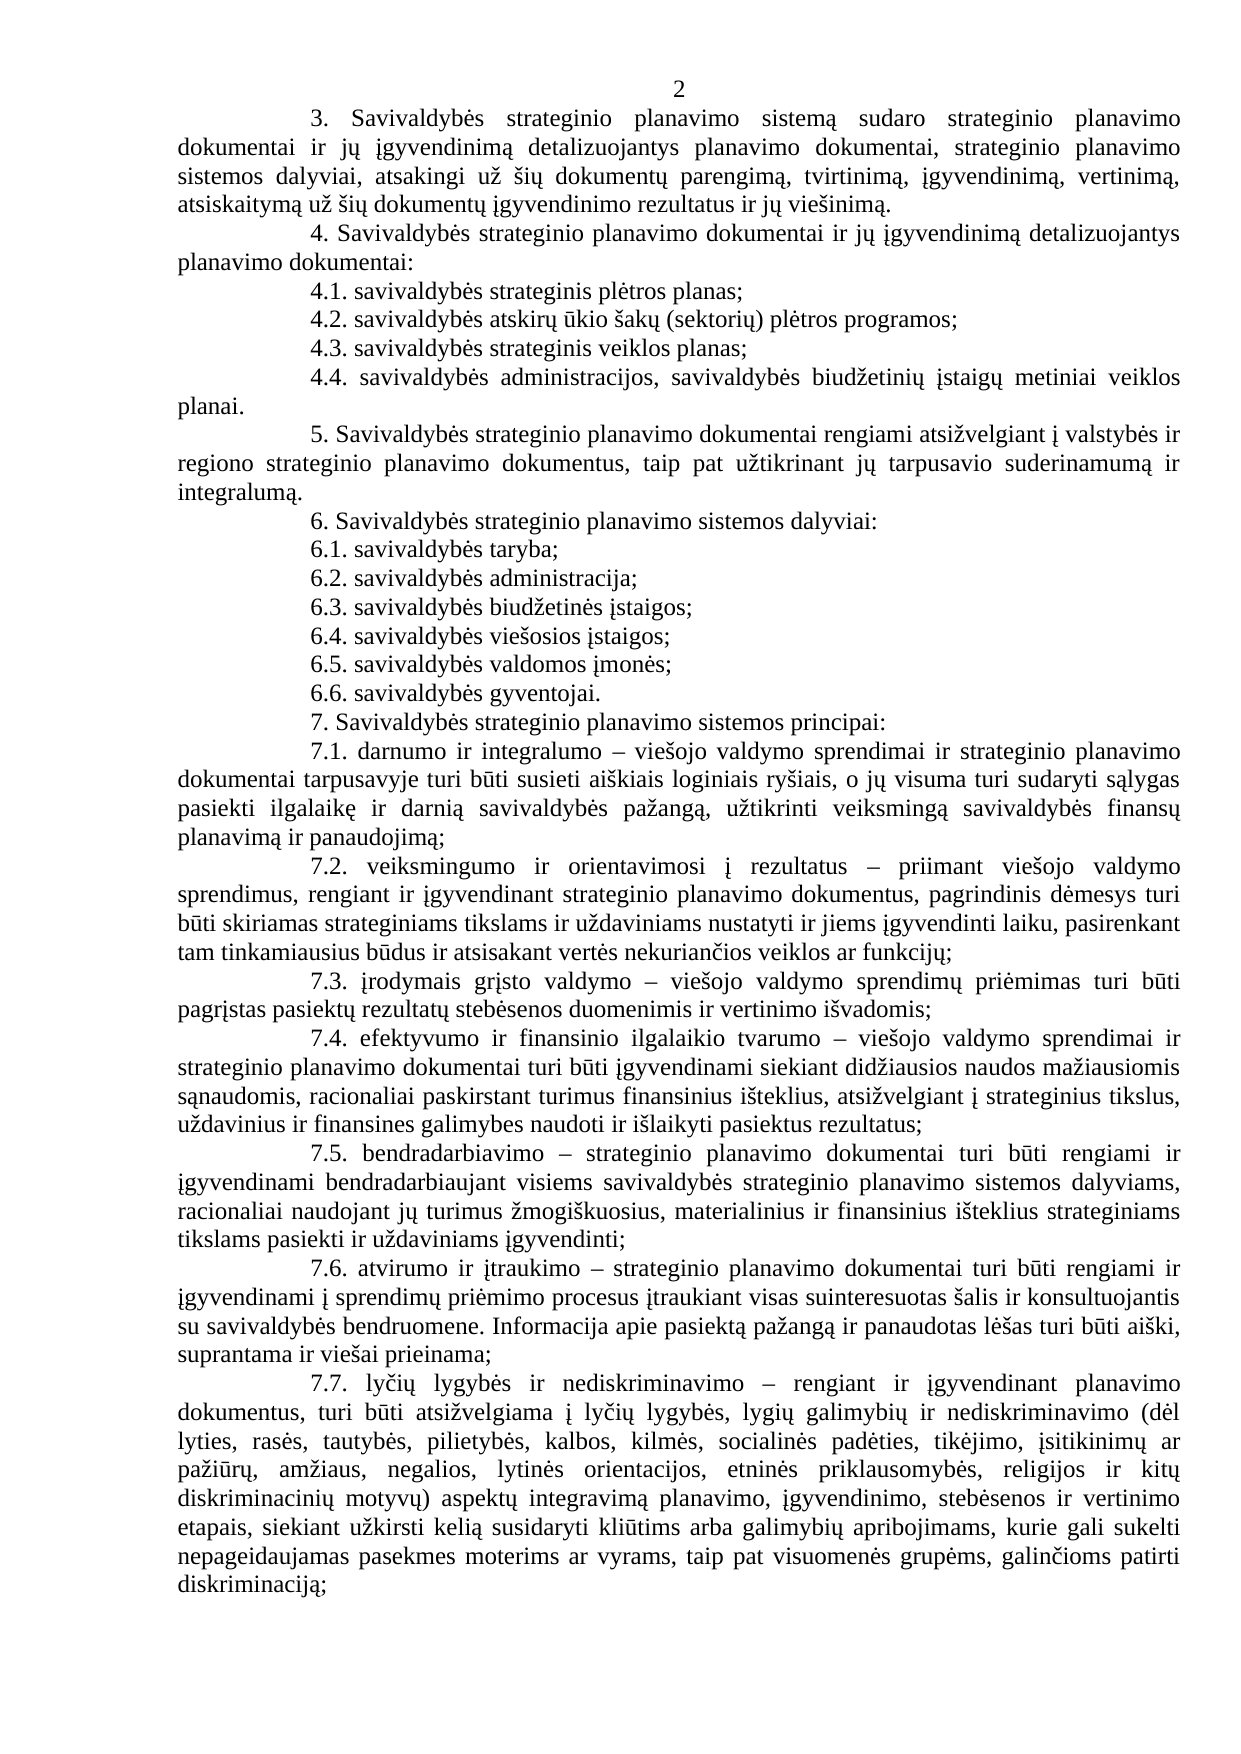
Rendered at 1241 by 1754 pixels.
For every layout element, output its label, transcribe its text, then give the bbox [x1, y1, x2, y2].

text 4.4. savivaldybės administracijos, savivaldybės biudžetinių įstaigų metiniai veiklos planai. [177, 362, 1181, 419]
text 6.3. savivaldybės biudžetinės įstaigos; [177, 592, 1181, 621]
text 6.1. savivaldybės taryba; [177, 534, 1181, 563]
text 7.1. darnumo ir integralumo – viešojo valdymo sprendimai ir strateginio planavimo dokumentai tarpusavyje turi būti susieti aiškiais loginiais ryšiais, o jų visuma turi sudaryti sąlygas pasiekti ilgalaikę ir darnią savivaldybės pažangą, užtikrinti veiksmingą savivaldybės finansų planavimą ir panaudojimą; [177, 736, 1181, 851]
text 3. Savivaldybės strateginio planavimo sistemą sudaro strateginio planavimo dokumentai ir jų įgyvendinimą detalizuojantys planavimo dokumentai, strateginio planavimo sistemos dalyviai, atsakingi už šių dokumentų parengimą, tvirtinimą, įgyvendinimą, vertinimą, atsiskaitymą už šių dokumentų įgyvendinimo rezultatus ir jų viešinimą. [177, 103, 1181, 218]
text 5. Savivaldybės strateginio planavimo dokumentai rengiami atsižvelgiant į valstybės ir regiono strateginio planavimo dokumentus, taip pat užtikrinant jų tarpusavio suderinamumą ir integralumą. [177, 419, 1181, 506]
text 7. Savivaldybės strateginio planavimo sistemos principai: [177, 707, 1181, 736]
text 7.7. lyčių lygybės ir nediskriminavimo – rengiant ir įgyvendinant planavimo dokumentus, turi būti atsižvelgiama į lyčių lygybės, lygių galimybių ir nediskriminavimo (dėl lyties, rasės, tautybės, pilietybės, kalbos, kilmės, socialinės padėties, tikėjimo, įsitikinimų ar pažiūrų, amžiaus, negalios, lytinės orientacijos, etninės priklausomybės, religijos ir kitų diskriminacinių motyvų) aspektų integravimą planavimo, įgyvendinimo, stebėsenos ir vertinimo etapais, siekiant užkirsti kelią susidaryti kliūtims arba galimybių apribojimams, kurie gali sukelti nepageidaujamas pasekmes moterims ar vyrams, taip pat visuomenės grupėms, galinčioms patirti diskriminaciją; [177, 1368, 1181, 1598]
text 6. Savivaldybės strateginio planavimo sistemos dalyviai: [177, 506, 1181, 534]
text 7.3. įrodymais grįsto valdymo – viešojo valdymo sprendimų priėmimas turi būti pagrįstas pasiektų rezultatų stebėsenos duomenimis ir vertinimo išvadomis; [177, 966, 1181, 1023]
text 6.6. savivaldybės gyventojai. [177, 678, 1181, 707]
text 6.4. savivaldybės viešosios įstaigos; [177, 621, 1181, 649]
text 7.4. efektyvumo ir finansinio ilgalaikio tvarumo – viešojo valdymo sprendimai ir strateginio planavimo dokumentai turi būti įgyvendinami siekiant didžiausios naudos mažiausiomis sąnaudomis, racionaliai paskirstant turimus finansinius išteklius, atsižvelgiant į strateginius tikslus, uždavinius ir finansines galimybes naudoti ir išlaikyti pasiektus rezultatus; [177, 1023, 1181, 1138]
text 7.2. veiksmingumo ir orientavimosi į rezultatus – priimant viešojo valdymo sprendimus, rengiant ir įgyvendinant strateginio planavimo dokumentus, pagrindinis dėmesys turi būti skiriamas strateginiams tikslams ir uždaviniams nustatyti ir jiems įgyvendinti laiku, pasirenkant tam tinkamiausius būdus ir atsisakant vertės nekuriančios veiklos ar funkcijų; [177, 851, 1181, 966]
text 4. Savivaldybės strateginio planavimo dokumentai ir jų įgyvendinimą detalizuojantys planavimo dokumentai: [177, 218, 1181, 276]
text 7.5. bendradarbiavimo – strateginio planavimo dokumentai turi būti rengiami ir įgyvendinami bendradarbiaujant visiems savivaldybės strateginio planavimo sistemos dalyviams, racionaliai naudojant jų turimus žmogiškuosius, materialinius ir finansinius išteklius strateginiams tikslams pasiekti ir uždaviniams įgyvendinti; [177, 1138, 1181, 1253]
text 7.6. atvirumo ir įtraukimo – strateginio planavimo dokumentai turi būti rengiami ir įgyvendinami į sprendimų priėmimo procesus įtraukiant visas suinteresuotas šalis ir konsultuojantis su savivaldybės bendruomene. Informacija apie pasiektą pažangą ir panaudotas lėšas turi būti aiški, suprantama ir viešai prieinama; [177, 1253, 1181, 1368]
text 6.5. savivaldybės valdomos įmonės; [177, 649, 1181, 678]
text 4.3. savivaldybės strateginis veiklos planas; [177, 333, 1181, 362]
text 4.2. savivaldybės atskirų ūkio šakų (sektorių) plėtros programos; [177, 304, 1181, 333]
text 4.1. savivaldybės strateginis plėtros planas; [177, 276, 1181, 304]
text 6.2. savivaldybės administracija; [177, 563, 1181, 592]
